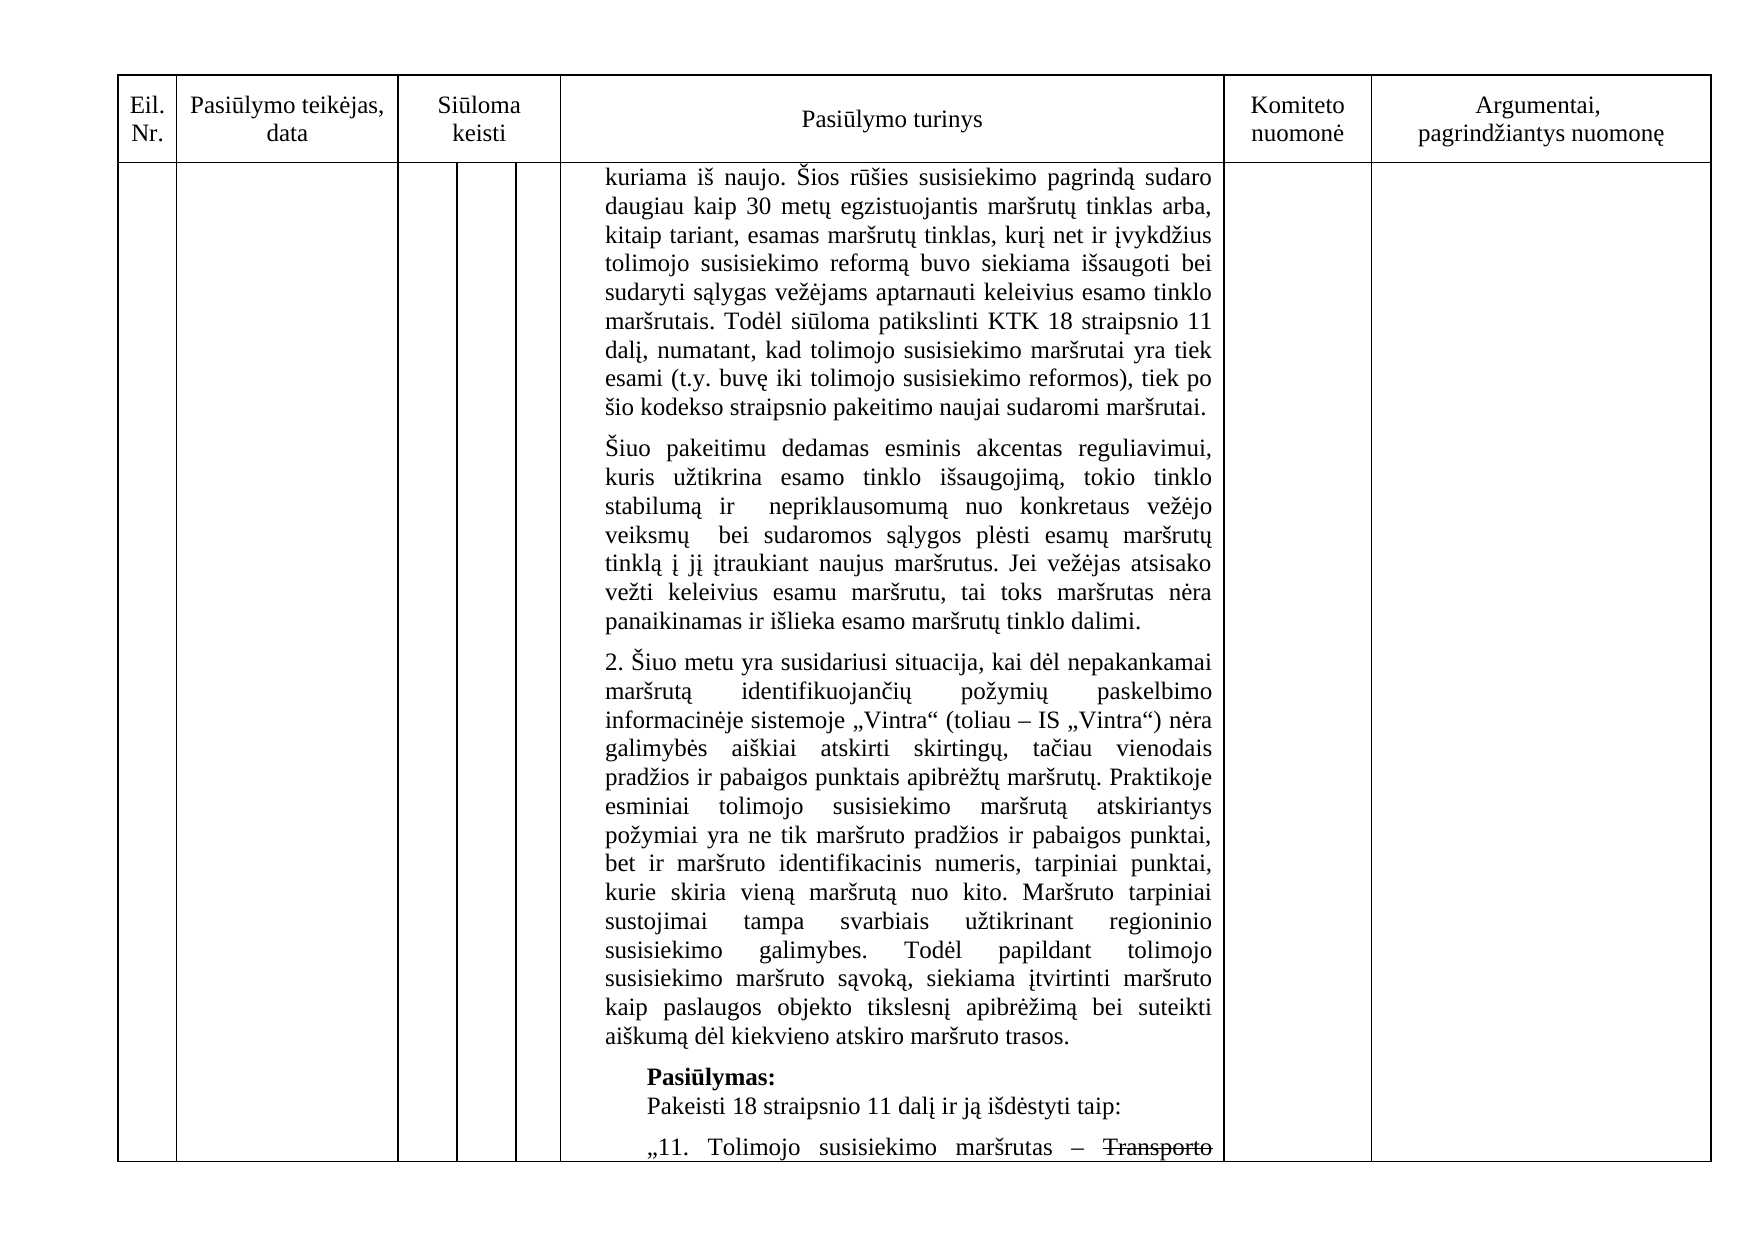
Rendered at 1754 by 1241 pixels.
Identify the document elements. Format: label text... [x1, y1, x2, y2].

table_cell [458, 163, 515, 1161]
table_cell [119, 163, 176, 1161]
table_cell [517, 163, 560, 1161]
table_cell [1225, 163, 1371, 1161]
table_header Argumentai, pagrindžiantys nuomonę [1372, 76, 1710, 162]
table_header Siūloma keisti [399, 76, 560, 162]
table_cell [1372, 163, 1710, 1161]
table_cell Argumentai: Siūlomas KTK 18 straipsnio 11 dalies pakeitimas patikslina tolimojo susisiekimo maršruto apibrėžimą ir tokiu būdu išsprendžia šiuos su maršrutais susijusius ir skirtingas interpretacijas sukėlusius klausimus: Šiuo metu galiojančioje KTK redakcijoje nėra aiškiai įtvirtintas iki tolimojo susisiekimo reformos egzistavęs tolimojo susisiekimo maršrutų tinklas ir tikslas jį išsaugoti. Keičiant KTK tolimojo susisiekimo sistema nebuvo ir nėra kuriama iš naujo. Šios rūšies susisiekimo pagrindą sudaro daugiau kaip 30 metų egzistuojantis maršrutų tinklas arba, kitaip tariant, esamas maršrutų tinklas, kurį net ir įvykdžius tolimojo susisiekimo reformą buvo siekiama išsaugoti bei sudaryti sąlygas vežėjams aptarnauti keleivius esamo tinklo maršrutais. Todėl siūloma patikslinti KTK 18 straipsnio 11 dalį, numatant, kad tolimojo susisiekimo maršrutai yra tiek esami (t.y. buvę iki tolimojo susisiekimo reformos), tiek po šio kodekso straipsnio pakeitimo naujai sudaromi maršrutai. Šiuo pakeitimu dedamas esminis akcentas reguliavimui, kuris užtikrina esamo tinklo išsaugojimą, tokio tinklo stabilumą ir nepriklausomumą nuo konkretaus vežėjo veiksmų bei sudaromos sąlygos plėsti esamų maršrutų tinklą į jį įtraukiant naujus maršrutus. Jei vežėjas atsisako vežti keleivius esamu maršrutu, tai toks maršrutas nėra panaikinamas ir išlieka esamo maršrutų tinklo dalimi. 2. Šiuo metu yra susidariusi situacija, kai dėl nepakankamai maršrutą identifikuojančių požymių paskelbimo informacinėje sistemoje „Vintra“ (toliau – IS „Vintra“) nėra galimybės aiškiai atskirti skirtingų, tačiau vienodais pradžios ir pabaigos punktais apibrėžtų maršrutų. Praktikoje esminiai tolimojo susisiekimo maršrutą atskiriantys požymiai yra ne tik maršruto pradžios ir pabaigos punktai, bet ir maršruto identifikacinis numeris, tarpiniai punktai, kurie skiria vieną maršrutą nuo kito. Maršruto tarpiniai sustojimai tampa svarbiais užtikrinant regioninio susisiekimo galimybes. Todėl papildant tolimojo susisiekimo maršruto sąvoką, siekiama įtvirtinti maršruto kaip paslaugos objekto tikslesnį apibrėžimą bei suteikti aiškumą dėl kiekvieno atskiro maršruto trasos. Pasiūlymas: Pakeisti 18 straipsnio 11 dalį ir ją išdėstyti taip: „11. Tolimojo susisiekimo maršrutas – Transporto saugos administracijos nustatyta esama arba naujai nustatoma gatvių ir kelių trasa tarp dviejų ir daugiau Lietuvos Respublikos savivaldybių centrų, esančių bendros ribos neturinčiose savivaldybėse (neįskaitant miestų savivaldybių), ilgesnė kaip 50 km, kuria vežami keleiviai ir kuri apibūdinama Transporto saugos administracijos suteiktu identifikaciniu numeriu, miesto (punkto), iš kurio išvykstama ir į kurį atvykstama, pavadinimais ir tarpiniais sustojimo punktais, jeigu tokių yra (autobusų stotis, geležinkelio stotis, oro uostas, miestas ar gyvenamoji vietovė), patikslinančiais ir atskiriančiais maršrutą nuo kitų maršrutų. Vėžėjai turi teisę siūlyti Transporto saugos administracijai nustatyti naujus tolimojo susisiekimo maršrutus ar keisti maršrutų reisų skaičių pagal šio straipsnio 14 16 dalyje nustatytus reikalavimus.“ [561, 163, 1223, 1161]
table_header Eil. Nr. [119, 76, 176, 162]
table_header Pasiūlymo teikėjas, data [177, 76, 397, 162]
table_header Komiteto nuomonė [1225, 76, 1371, 162]
table_header Pasiūlymo turinys [561, 76, 1223, 162]
table_cell [177, 163, 397, 1161]
table_cell [399, 163, 456, 1161]
